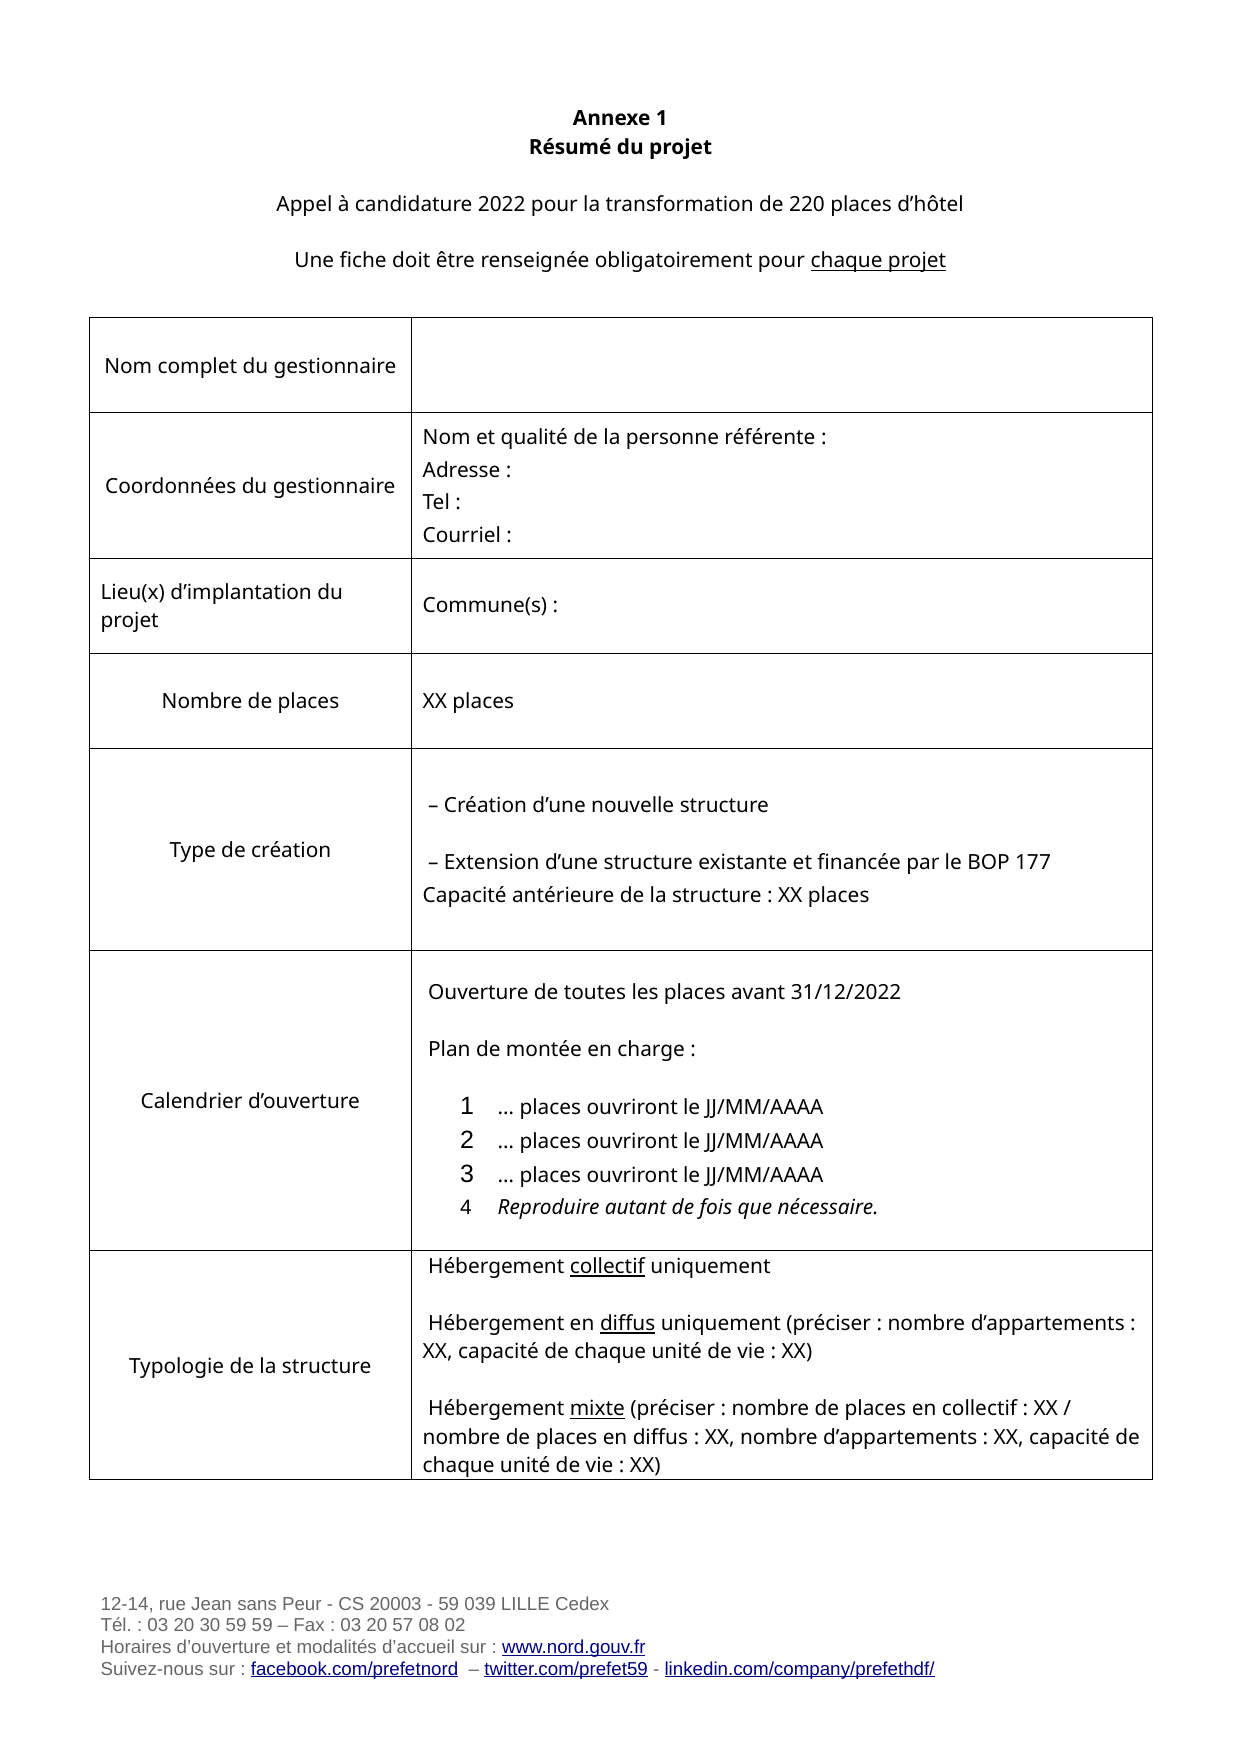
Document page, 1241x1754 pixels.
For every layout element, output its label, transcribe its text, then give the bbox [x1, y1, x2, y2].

text Annexe 1 Résumé du projet [100, 103, 1140, 160]
table_cell Hébergement collectif uniquement Hébergement en diffus uniquement (préciser : nombre d’appartements : XX, capacité de chaque unité de vie : XX) Hébergement mixte (préciser : nombre de places en collectif : XX / nombre de places en diffus : XX, nombre d’appartements : XX, capacité de chaque unité de vie : XX) [412, 1251, 1152, 1479]
table_cell Ouverture de toutes les places avant 31/12/2022 Plan de montée en charge : … places ouvriront le JJ/MM/AAAA … places ouvriront le JJ/MM/AAAA … places ouvriront le JJ/MM/AAAA Reproduire autant de fois que nécessaire. [412, 951, 1152, 1250]
table_header [412, 318, 1152, 412]
table_cell Nombre de places [90, 654, 411, 748]
table_cell Coordonnées du gestionnaire [90, 413, 411, 558]
table_cell Type de création [90, 749, 411, 950]
table_cell – Création d’une nouvelle structure – Extension d’une structure existante et financée par le BOP 177 Capacité antérieure de la structure : XX places [412, 749, 1152, 950]
table_cell Lieu(x) d’implantation du projet [90, 559, 411, 653]
table_header Nom complet du gestionnaire [90, 318, 411, 412]
table_cell Commune(s) : [412, 559, 1152, 653]
table_cell Calendrier d’ouverture [90, 951, 411, 1250]
table_cell Nom et qualité de la personne référente : Adresse : Tel : Courriel : [412, 413, 1152, 558]
text Appel à candidature 2022 pour la transformation de 220 places d’hôtel Une fiche doit être renseignée obligatoirement pour chaque projet [100, 189, 1140, 274]
table_cell Typologie de la structure [90, 1251, 411, 1479]
table_cell XX places [412, 654, 1152, 748]
